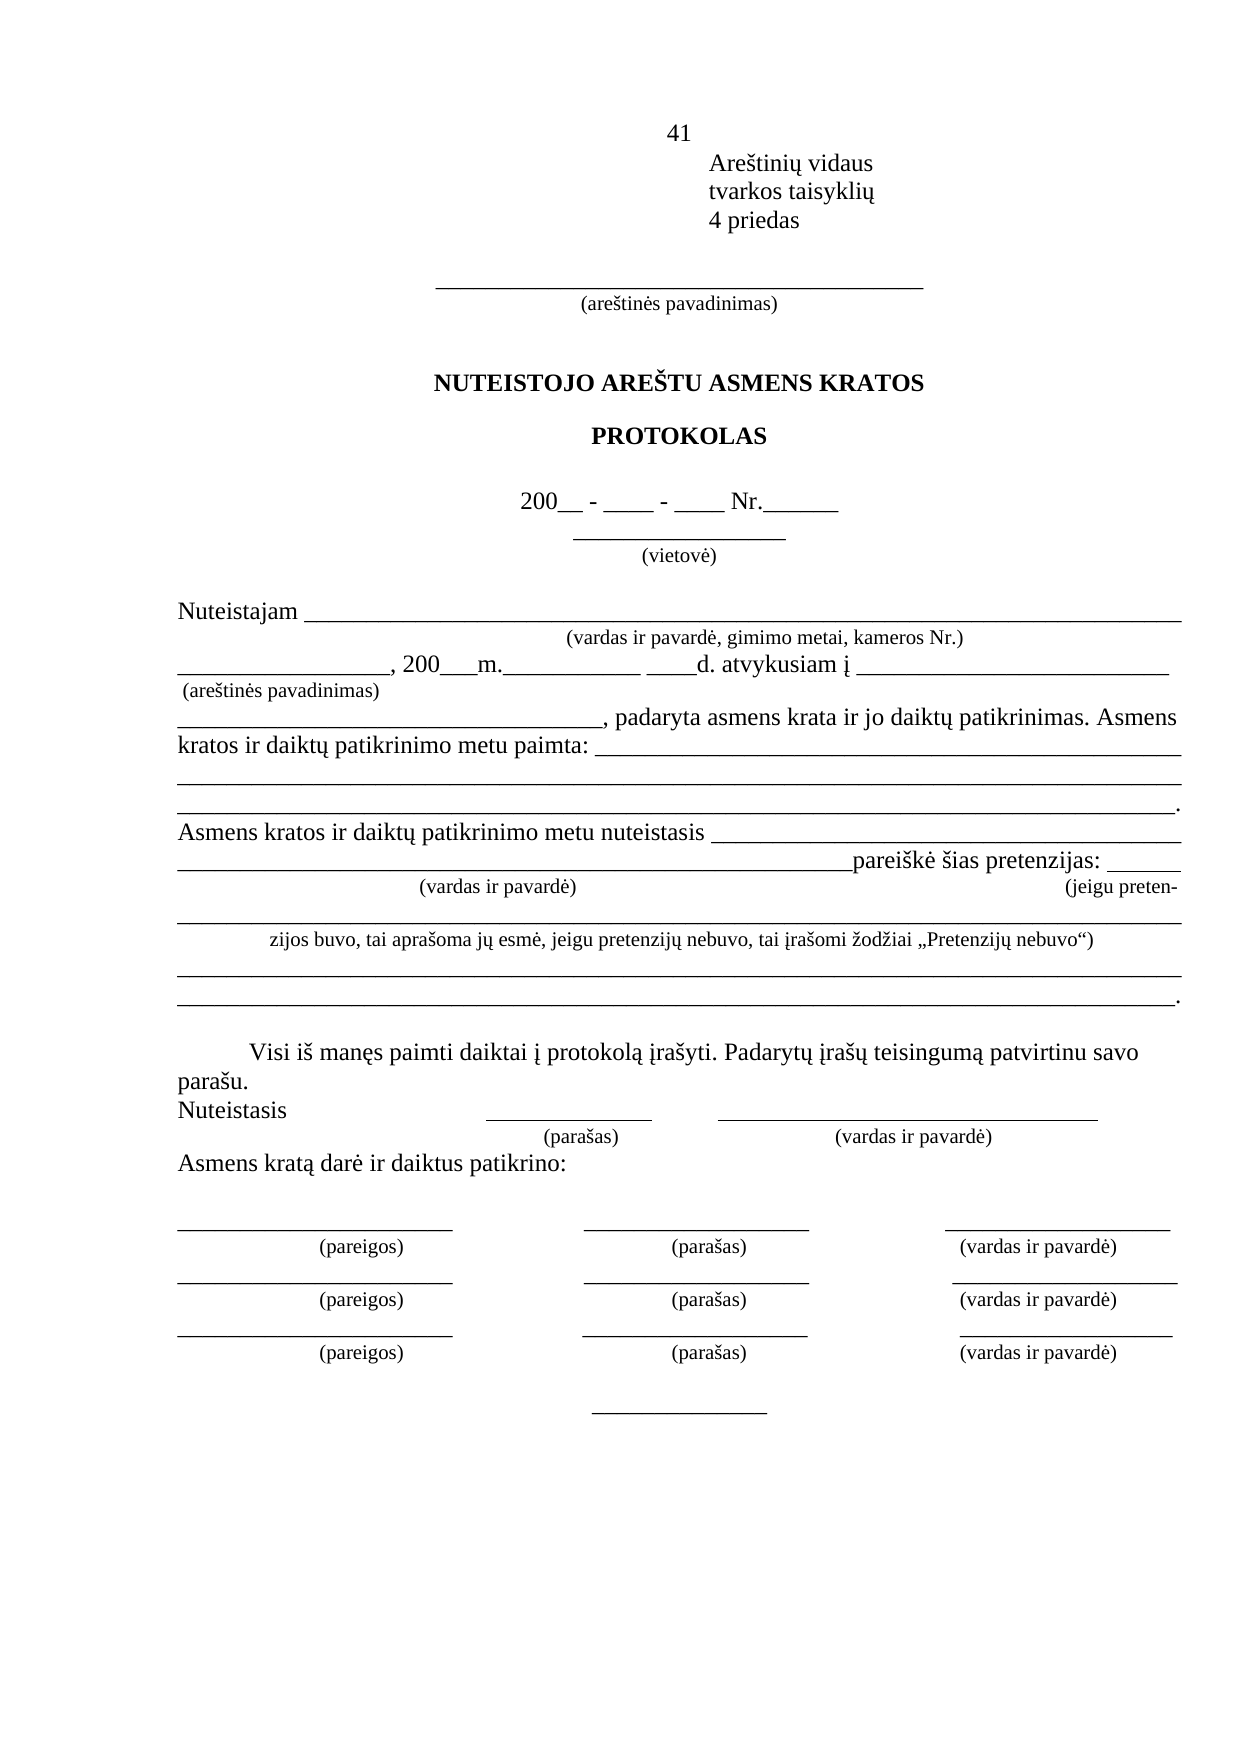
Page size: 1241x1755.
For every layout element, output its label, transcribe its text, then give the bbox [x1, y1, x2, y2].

text Asmens kratos ir daiktų patikrinimo metu nuteistasis [177, 817, 1181, 846]
text ______________ [177, 1388, 1181, 1416]
text . [177, 980, 1181, 1009]
text zijos buvo, tai aprašoma jų esmė, jeigu pretenzijų nebuvo, tai įrašomi žodžiai „Pretenzijų nebuvo“) [177, 927, 1181, 951]
text PROTOKOLAS [177, 421, 1181, 450]
text (pareigos) (parašas) (vardas ir pavardė) [177, 1339, 1181, 1364]
text NUTEISTOJO AREŠTU ASMENS KRATOS [177, 368, 1181, 397]
text . [177, 788, 1181, 817]
text 4 priedas [177, 205, 1181, 234]
text (areštinės pavadinimas) [177, 291, 1181, 315]
text Visi iš manęs paimti daiktai į protokolą įrašyti. Padarytų įrašų teisingumą patvirtinu savo parašu. [177, 1037, 1181, 1095]
text (vardas ir pavardė) (jeigu preten- [177, 874, 1181, 898]
text (pareigos) (parašas) (vardas ir pavardė) [177, 1234, 1181, 1258]
text (vietovė) [177, 543, 1181, 567]
text __________________________________, padaryta asmens krata ir jo daiktų patikrinimas. Asmens kratos ir daiktų patikrinimo metu paimta: [177, 702, 1181, 759]
text ______________________ __________________ _________________ [177, 1311, 1181, 1339]
text ______________________ __________________ __________________ [177, 1205, 1181, 1234]
text Nuteistajam [177, 596, 1181, 625]
text (vardas ir pavardė, gimimo metai, kameros Nr.) [177, 625, 1181, 649]
text 200__ - ____ - ____ Nr.______ [177, 486, 1181, 514]
text tvarkos taisyklių [177, 176, 1181, 205]
text ______________________________________________________pareiškė šias pretenzijas: [177, 846, 1181, 874]
text Asmens kratą darė ir daiktus patikrino: [177, 1148, 1181, 1176]
text Areštinių vidaus [709, 148, 1181, 176]
text _______________________________________ [177, 263, 1181, 291]
text (areštinės pavadinimas) [177, 678, 1181, 702]
text _________________, 200___m.___________ ____d. atvykusiam į _________________________ [177, 649, 1181, 678]
text (pareigos) (parašas) (vardas ir pavardė) [177, 1287, 1181, 1311]
text ______________________ __________________ __________________ [177, 1258, 1181, 1287]
text Nuteistasis [177, 1095, 1181, 1124]
text (parašas) (vardas ir pavardė) [177, 1124, 1181, 1148]
text _________________ [177, 514, 1181, 543]
